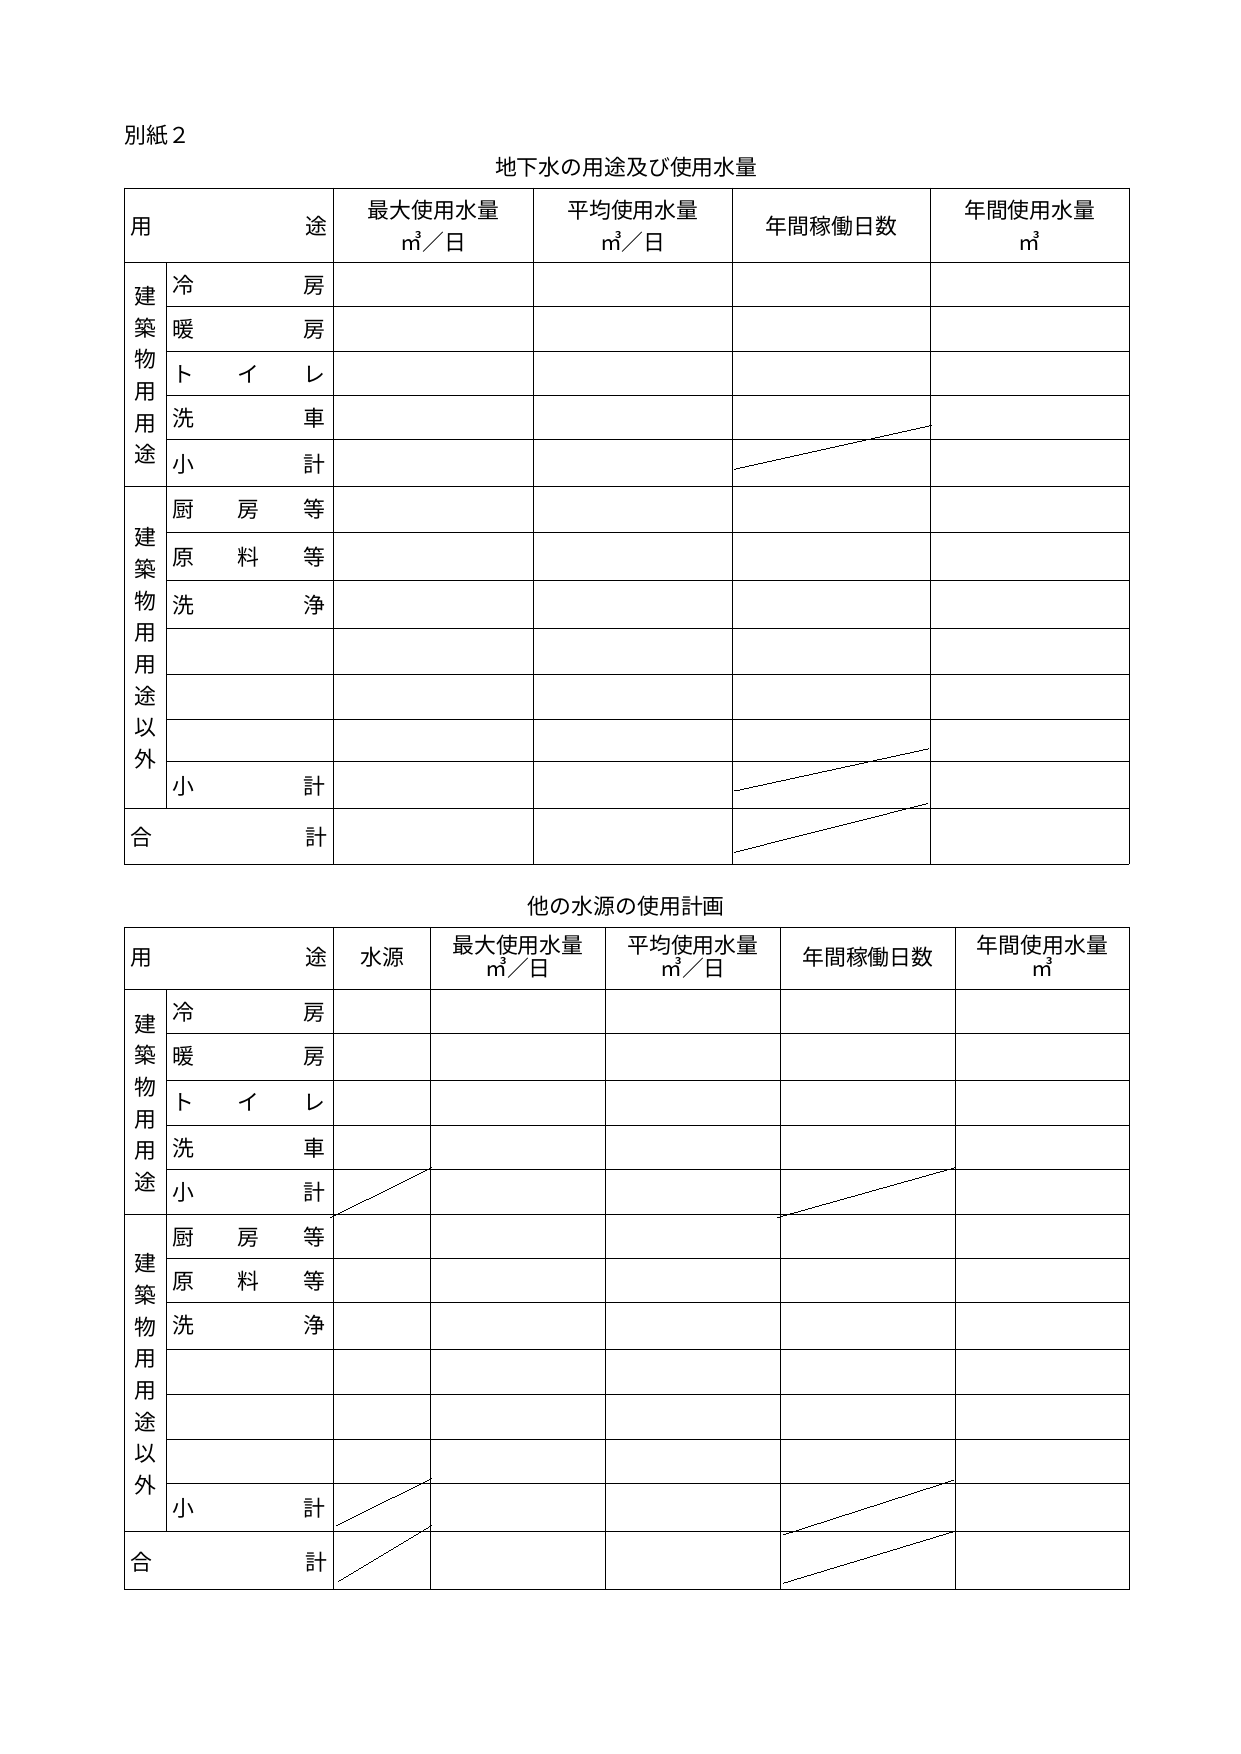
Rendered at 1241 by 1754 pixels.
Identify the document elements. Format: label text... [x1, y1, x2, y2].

table_cell [733, 487, 930, 532]
table_cell [334, 307, 533, 351]
table_cell [334, 990, 430, 1033]
table_header 水源 [334, 928, 430, 989]
table_cell 洗 車 [167, 1126, 333, 1169]
table_cell [334, 1170, 430, 1214]
table_cell [781, 1259, 955, 1302]
table_cell [781, 1215, 955, 1258]
table_cell [956, 1395, 1129, 1439]
table_cell [781, 1395, 955, 1439]
table_cell [334, 629, 533, 673]
table_cell [956, 1126, 1129, 1169]
table_cell [781, 1303, 955, 1349]
table_cell [334, 809, 533, 864]
text 地下水の用途及び使用水量 [124, 150, 1128, 181]
table_cell 洗 浄 [167, 1303, 333, 1349]
table_cell [534, 263, 732, 306]
table_cell [733, 307, 930, 351]
table_header 年間稼働日数 [781, 928, 955, 989]
table_cell [431, 1532, 605, 1589]
table_cell [956, 1259, 1129, 1302]
table_cell 小 計 [167, 440, 333, 486]
table_cell 小 計 [167, 1170, 333, 1214]
table_cell 原 料 等 [167, 1259, 333, 1302]
table_cell [431, 1303, 605, 1349]
table_header 年間使用水量 ㎥ [931, 189, 1129, 262]
table_header 平均使用水量 ㎥／日 [606, 928, 780, 989]
table_cell 合 計 [125, 1532, 333, 1589]
table_cell [334, 263, 533, 306]
table_cell [931, 675, 1129, 719]
table_cell [931, 352, 1129, 395]
table_cell [931, 487, 1129, 532]
table_cell [534, 720, 732, 761]
table_cell 厨 房 等 [167, 487, 333, 532]
table_cell [931, 307, 1129, 351]
table_cell [931, 581, 1129, 628]
text 別紙２ [124, 118, 1128, 150]
table_cell 洗 浄 [167, 581, 333, 628]
table_cell [534, 629, 732, 673]
table_header 年間稼働日数 [733, 189, 930, 262]
table_cell [534, 581, 732, 628]
table_header 年間使用水量 ㎥ [956, 928, 1129, 989]
table_cell [606, 1126, 780, 1169]
table_cell [733, 263, 930, 306]
table_cell [931, 720, 1129, 761]
table_cell [431, 1081, 605, 1125]
table_cell [334, 1303, 430, 1349]
table_cell [431, 1395, 605, 1439]
table_cell [431, 1484, 605, 1531]
table_cell [733, 581, 930, 628]
table_cell [334, 352, 533, 395]
table_cell [167, 1350, 333, 1394]
table_cell [733, 720, 930, 761]
table_cell [167, 629, 333, 673]
table_cell [431, 1440, 605, 1483]
table_cell [334, 675, 533, 719]
table_cell [781, 1081, 955, 1125]
table_cell [334, 1395, 430, 1439]
table_cell 建築物用用途 [125, 990, 166, 1214]
table_cell [956, 1081, 1129, 1125]
table_cell [956, 990, 1129, 1033]
table_cell [606, 1081, 780, 1125]
table_cell [956, 1034, 1129, 1079]
table_cell [606, 1303, 780, 1349]
table_cell [334, 581, 533, 628]
table_cell 小 計 [167, 762, 333, 808]
table_cell [334, 1081, 430, 1125]
table_cell 洗 車 [167, 396, 333, 439]
table_cell [431, 1126, 605, 1169]
table_cell [534, 533, 732, 580]
table_cell [733, 629, 930, 673]
table_cell [956, 1532, 1129, 1589]
table_cell [167, 720, 333, 761]
table_cell [534, 809, 732, 864]
table_cell [931, 809, 1129, 864]
table_cell [534, 675, 732, 719]
table_cell 原 料 等 [167, 533, 333, 580]
table_cell [606, 1484, 780, 1531]
table_cell [167, 1395, 333, 1439]
table_cell 冷 房 [167, 263, 333, 306]
table_cell [781, 990, 955, 1033]
table_cell [781, 1484, 955, 1531]
table_cell [956, 1440, 1129, 1483]
table_cell [733, 675, 930, 719]
table_cell [956, 1350, 1129, 1394]
table_cell [606, 1259, 780, 1302]
table_cell [781, 1532, 955, 1589]
table_cell [931, 396, 1129, 439]
table_cell [733, 809, 930, 864]
table_cell 合 計 [125, 809, 333, 864]
table_header 最大使用水量 ㎥／日 [334, 189, 533, 262]
table_cell [606, 1532, 780, 1589]
table_header 用 途 [125, 928, 333, 989]
table_cell [334, 487, 533, 532]
text 他の水源の使用計画 [124, 889, 1128, 921]
table_cell [781, 1170, 955, 1214]
table_cell [334, 440, 533, 486]
table_cell 厨 房 等 [167, 1215, 333, 1258]
table_cell 建築物用用途 [125, 263, 166, 486]
table_cell [334, 1215, 430, 1258]
table_cell [334, 396, 533, 439]
table_cell [781, 1440, 955, 1483]
table_cell [606, 990, 780, 1033]
table_header 最大使用水量 ㎥／日 [431, 928, 605, 989]
table_cell [534, 352, 732, 395]
table_cell [431, 1350, 605, 1394]
table_header 平均使用水量 ㎥／日 [534, 189, 732, 262]
table_cell [334, 1126, 430, 1169]
table_cell [781, 1126, 955, 1169]
table_cell [606, 1350, 780, 1394]
table_cell [334, 1350, 430, 1394]
table_cell [534, 307, 732, 351]
table_cell [733, 440, 930, 486]
table_cell [956, 1170, 1129, 1214]
table_cell [167, 675, 333, 719]
table_cell [431, 1259, 605, 1302]
table_cell [733, 762, 930, 808]
table_cell [931, 263, 1129, 306]
table_cell 暖 房 [167, 1034, 333, 1079]
table_cell [733, 352, 930, 395]
table_cell [334, 1440, 430, 1483]
table_cell [956, 1484, 1129, 1531]
table_cell 冷 房 [167, 990, 333, 1033]
table_cell [606, 1170, 780, 1214]
table_cell [534, 487, 732, 532]
table_cell [534, 396, 732, 439]
table_cell 暖 房 [167, 307, 333, 351]
table_cell [334, 1034, 430, 1079]
table_cell [606, 1440, 780, 1483]
table_cell [931, 629, 1129, 673]
table_cell [431, 1215, 605, 1258]
table_cell [534, 440, 732, 486]
table_cell [334, 762, 533, 808]
table_cell [781, 1350, 955, 1394]
table_cell [334, 533, 533, 580]
table_cell ト イ レ [167, 1081, 333, 1125]
table_cell [956, 1215, 1129, 1258]
table_cell [606, 1034, 780, 1079]
table_cell [733, 396, 930, 439]
table_header 用 途 [125, 189, 333, 262]
table_cell 小 計 [167, 1484, 333, 1531]
table_cell [781, 1034, 955, 1079]
table_cell 建 築物用用途以外 [125, 1215, 166, 1531]
table_cell [534, 762, 732, 808]
table_cell [931, 440, 1129, 486]
table_cell [431, 1034, 605, 1079]
table_cell ト イ レ [167, 352, 333, 395]
table_cell [334, 720, 533, 761]
table_cell [931, 762, 1129, 808]
table_cell [931, 533, 1129, 580]
table_cell [733, 533, 930, 580]
table_cell [167, 1440, 333, 1483]
table_cell [431, 1170, 605, 1214]
table_cell [956, 1303, 1129, 1349]
table_cell [334, 1484, 430, 1531]
table_cell [334, 1259, 430, 1302]
table_cell 建築物用用途以外 [125, 487, 166, 808]
table_cell [334, 1532, 430, 1589]
table_cell [606, 1215, 780, 1258]
table_cell [431, 990, 605, 1033]
table_cell [606, 1395, 780, 1439]
